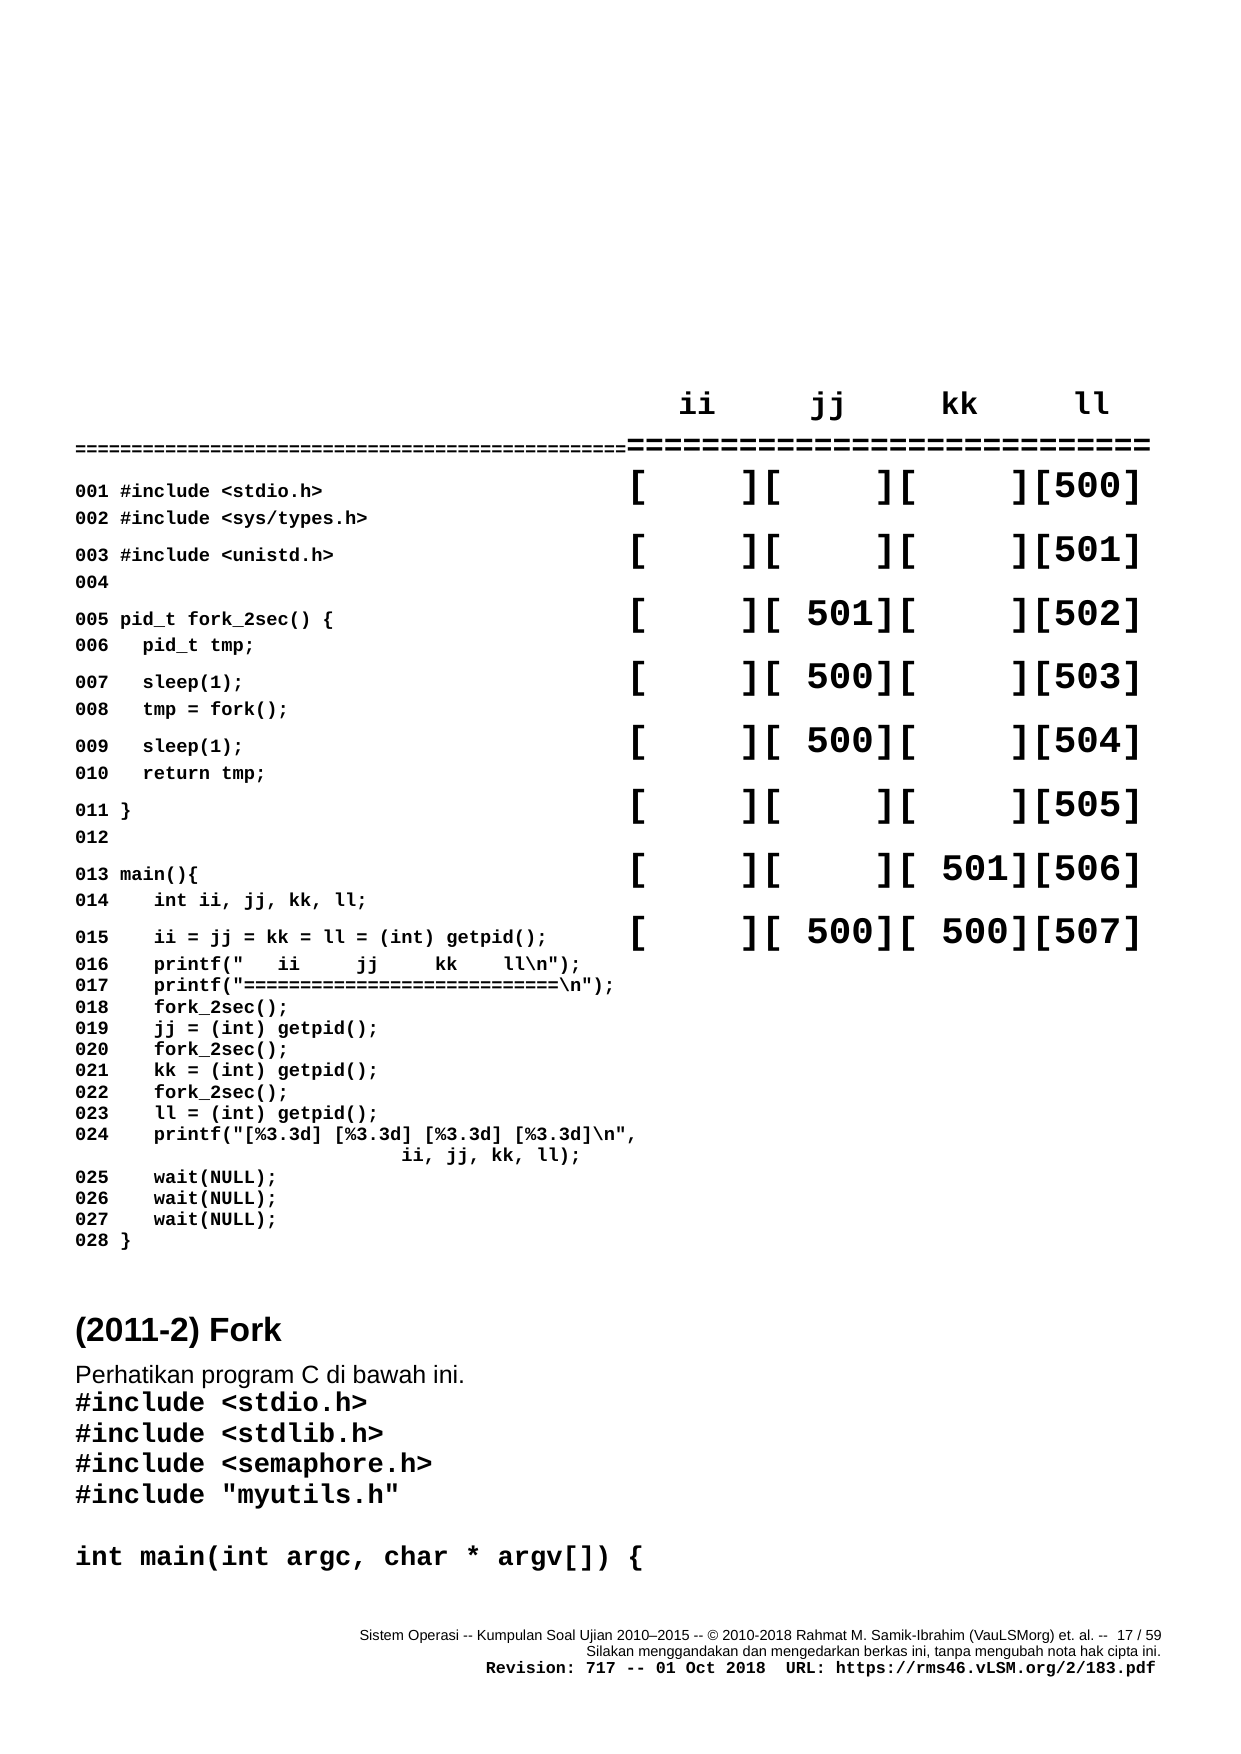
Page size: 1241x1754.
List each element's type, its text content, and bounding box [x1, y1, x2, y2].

text 006 pid_t tmp; [75, 636, 1166, 657]
text 017 printf("============================\n"); [75, 976, 1166, 997]
text 009 sleep(1); [ ][ 500][ ][504] [75, 721, 1166, 764]
text 003 #include <unistd.h> [ ][ ][ ][501] [75, 530, 1166, 572]
text 018 fork_2sec(); [75, 997, 1166, 1019]
text 008 tmp = fork(); [75, 700, 1166, 721]
text 020 fork_2sec(); [75, 1040, 1166, 1061]
text ============================================================================= [75, 424, 1166, 466]
text 021 kk = (int) getpid(); [75, 1061, 1166, 1082]
text 015 ii = jj = kk = ll = (int) getpid(); [ ][ 500][ 500][507] [75, 912, 1166, 955]
text 004 [75, 572, 1166, 594]
text ii, jj, kk, ll); [75, 1146, 1166, 1167]
text 012 [75, 827, 1166, 849]
text 014 int ii, jj, kk, ll; [75, 891, 1166, 912]
text Perhatikan program C di bawah ini. [75, 1360, 1166, 1389]
text 019 jj = (int) getpid(); [75, 1019, 1166, 1040]
text 024 printf("[%3.3d] [%3.3d] [%3.3d] [%3.3d]\n", [75, 1125, 1166, 1146]
text 028 } [75, 1231, 1166, 1252]
text 001 #include <stdio.h> [ ][ ][ ][500] [75, 466, 1166, 509]
text 026 wait(NULL); [75, 1189, 1166, 1210]
text int main(int argc, char * argv[]) { [75, 1542, 1166, 1573]
text 016 printf(" ii jj kk ll\n"); [75, 955, 1166, 976]
text 027 wait(NULL); [75, 1210, 1166, 1231]
text 007 sleep(1); [ ][ 500][ ][503] [75, 657, 1166, 700]
text 011 } [ ][ ][ ][505] [75, 785, 1166, 827]
text 025 wait(NULL); [75, 1167, 1166, 1189]
text 013 main(){ [ ][ ][ 501][506] [75, 849, 1166, 891]
text #include <stdio.h> [75, 1389, 1166, 1419]
text 005 pid_t fork_2sec() { [ ][ 501][ ][502] [75, 594, 1166, 636]
text #include "myutils.h" [75, 1481, 1166, 1512]
text #include <semaphore.h> [75, 1450, 1166, 1481]
text #include <stdlib.h> [75, 1419, 1166, 1450]
text 010 return tmp; [75, 764, 1166, 785]
text 022 fork_2sec(); [75, 1082, 1166, 1104]
text ii jj kk ll [75, 388, 1166, 424]
text 002 #include <sys/types.h> [75, 509, 1166, 530]
text 023 ll = (int) getpid(); [75, 1104, 1166, 1125]
subtitle (2011-2) Fork [75, 1309, 1166, 1348]
